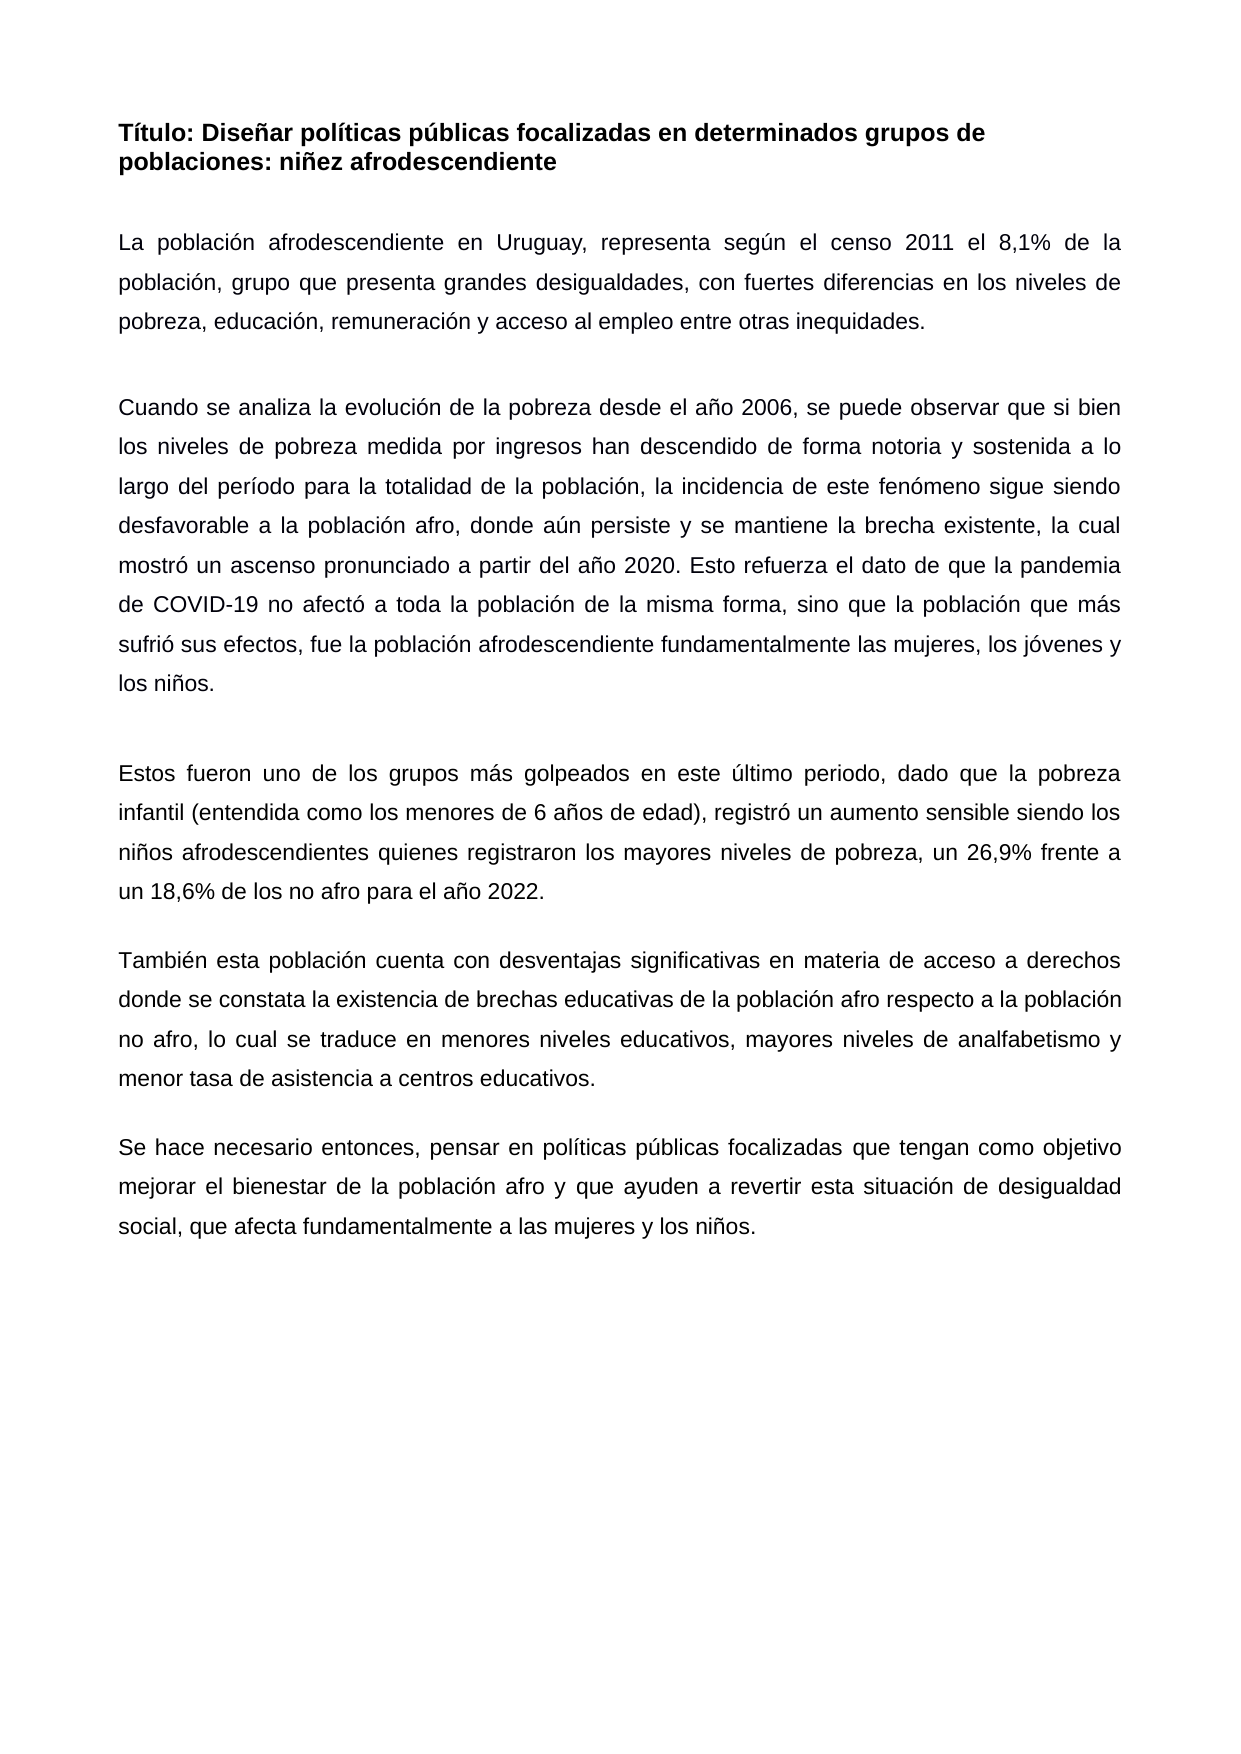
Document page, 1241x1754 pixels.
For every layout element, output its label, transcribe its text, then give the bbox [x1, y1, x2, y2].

text Cuando se analiza la evolución de la pobreza desde el año 2006, se puede observar que si bien los niveles de pobreza medida por ingresos han descendido de forma notoria y sostenida a lo largo del período para la totalidad de la población, la incidencia de este fenómeno sigue siendo desfavorable a la población afro, donde aún persiste y se mantiene la brecha existente, la cual mostró un ascenso pronunciado a partir del año 2020. Esto refuerza el dato de que la pandemia de COVID-19 no afectó a toda la población de la misma forma, sino que la población que más sufrió sus efectos, fue la población afrodescendiente fundamentalmente las mujeres, los jóvenes y los niños. [118, 394, 1122, 696]
text También esta población cuenta con desventajas significativas en materia de acceso a derechos donde se constata la existencia de brechas educativas de la población afro respecto a la población no afro, lo cual se traduce en menores niveles educativos, mayores niveles de analfabetismo y menor tasa de asistencia a centros educativos. [118, 947, 1122, 1091]
text Se hace necesario entonces, pensar en políticas públicas focalizadas que tengan como objetivo mejorar el bienestar de la población afro y que ayuden a revertir esta situación de desigualdad social, que afecta fundamentalmente a las mujeres y los niños. [118, 1134, 1122, 1239]
text Título: Diseñar políticas públicas focalizadas en determinados grupos de poblaciones: niñez afrodescendiente [118, 118, 1122, 176]
text Estos fueron uno de los grupos más golpeados en este último periodo, dado que la pobreza infantil (entendida como los menores de 6 años de edad), registró un aumento sensible siendo los niños afrodescendientes quienes registraron los mayores niveles de pobreza, un 26,9% frente a un 18,6% de los no afro para el año 2022. [118, 759, 1122, 904]
text La población afrodescendiente en Uruguay, representa según el censo 2011 el 8,1% de la población, grupo que presenta grandes desigualdades, con fuertes diferencias en los niveles de pobreza, educación, remuneración y acceso al empleo entre otras inequidades. [118, 229, 1122, 335]
